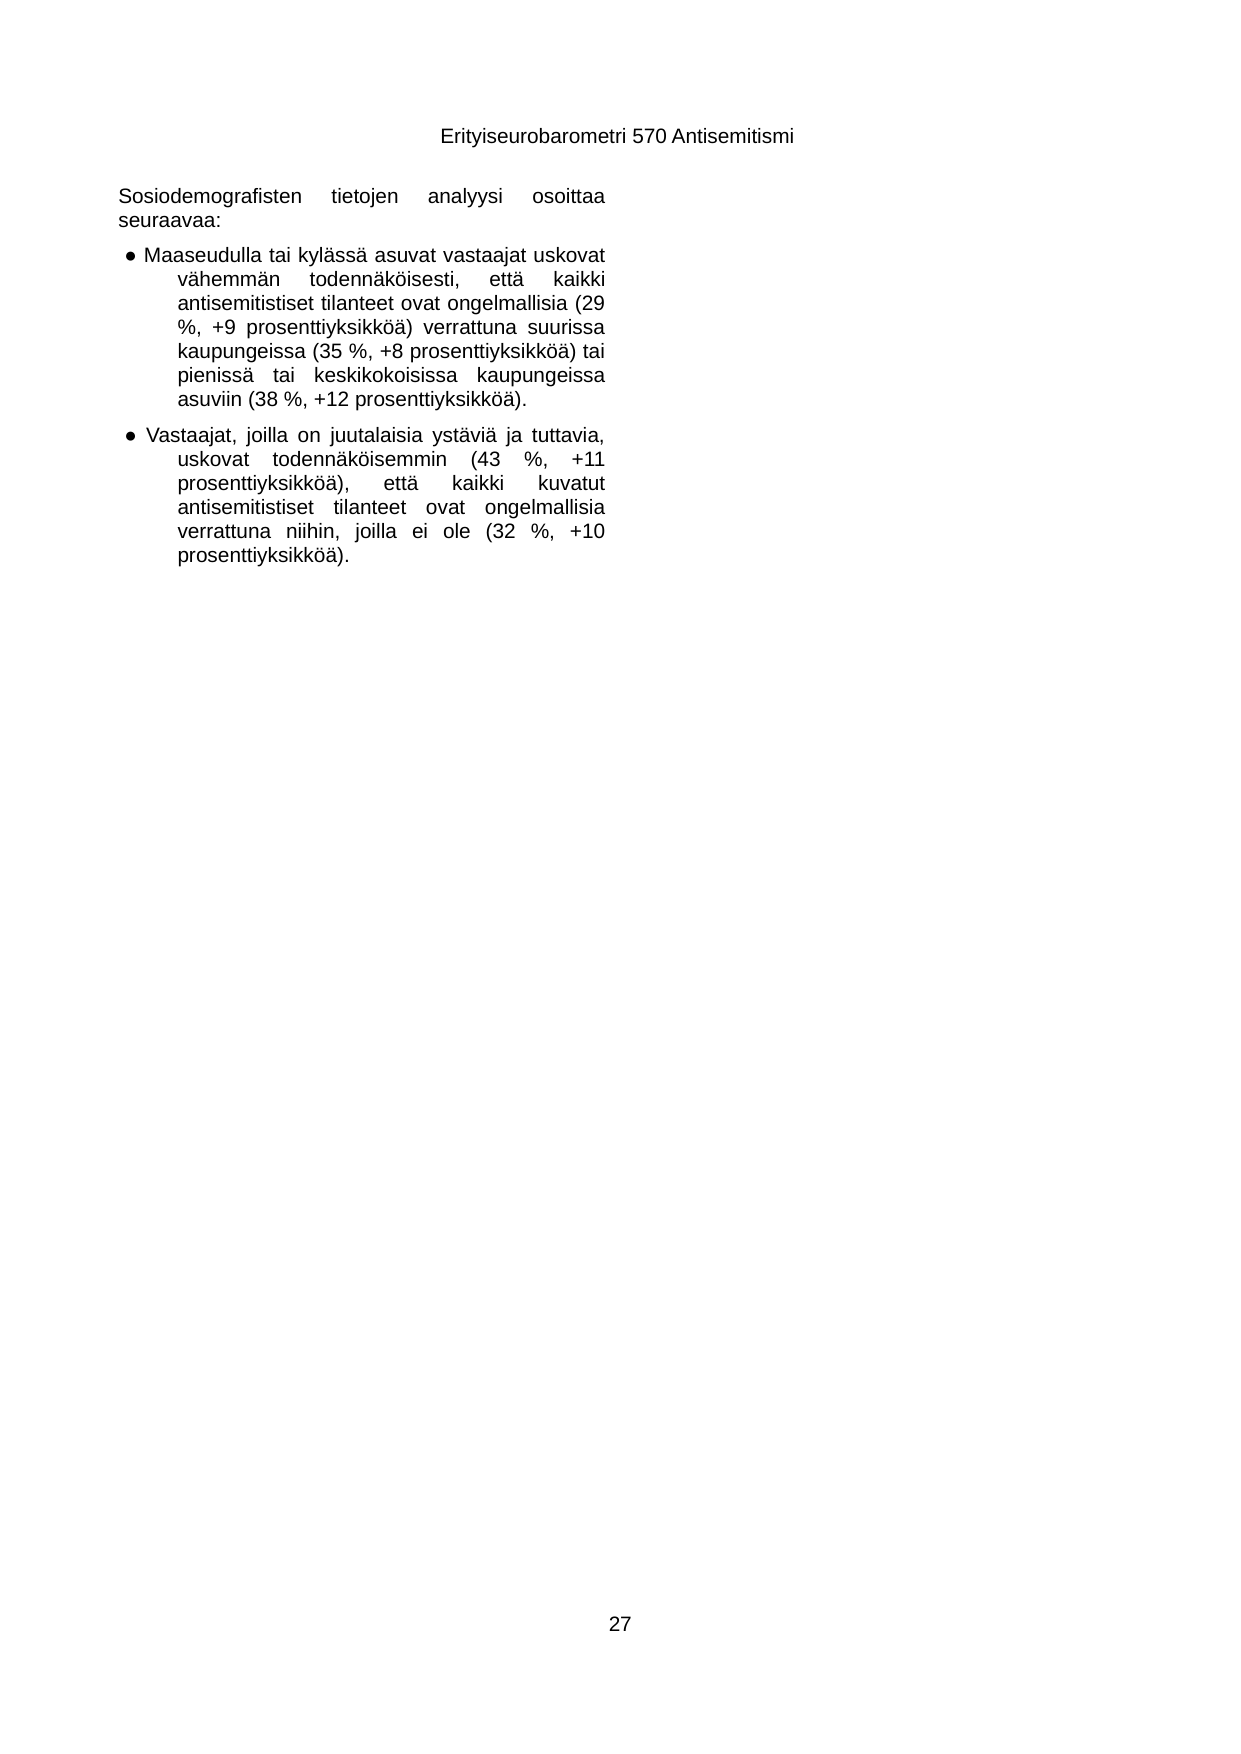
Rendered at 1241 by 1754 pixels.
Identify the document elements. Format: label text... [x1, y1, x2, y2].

text Sosiodemografisten tietojen analyysi osoittaa seuraavaa: [118, 183, 605, 231]
text ● Maaseudulla tai kylässä asuvat vastaajat uskovat vähemmän todennäköisesti, että kaikki antisemitistiset tilanteet ovat ongelmallisia (29 %, +9 prosenttiyksikköä) verrattuna suurissa kaupungeissa (35 %, +8 prosenttiyksikköä) tai pienissä tai keskikokoisissa kaupungeissa asuviin (38 %, +12 prosenttiyksikköä). [124, 243, 605, 411]
text ● Vastaajat, joilla on juutalaisia ystäviä ja tuttavia, uskovat todennäköisemmin (43 %, +11 prosenttiyksikköä), että kaikki kuvatut antisemitistiset tilanteet ovat ongelmallisia verrattuna niihin, joilla ei ole (32 %, +10 prosenttiyksikköä). [124, 423, 605, 567]
